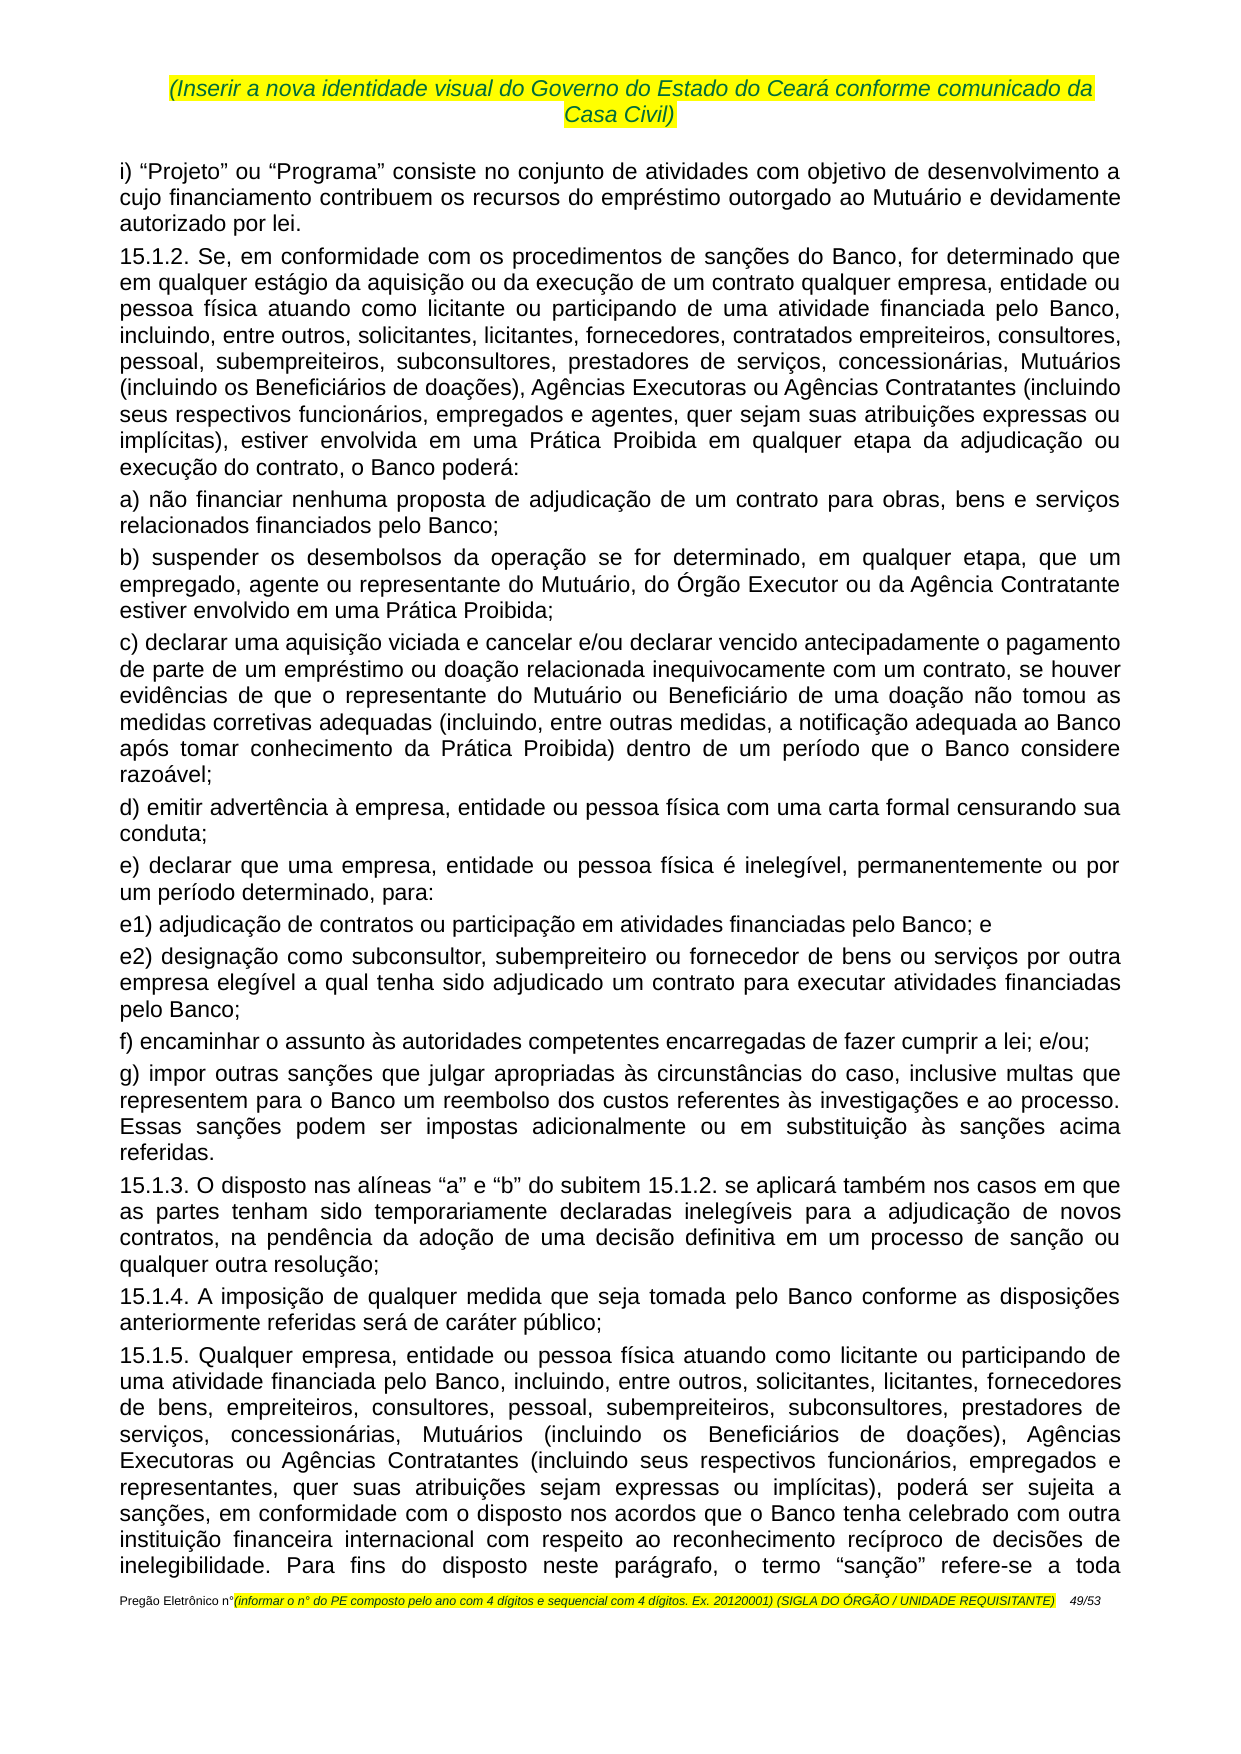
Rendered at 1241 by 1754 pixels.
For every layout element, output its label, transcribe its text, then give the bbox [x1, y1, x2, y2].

text d) emitir advertência à empresa, entidade ou pessoa física com uma carta formal censurando sua conduta; [119, 793, 1121, 846]
text c) declarar uma aquisição viciada e cancelar e/ou declarar vencido antecipadamente o pagamento de parte de um empréstimo ou doação relacionada inequivocamente com um contrato, se houver evidências de que o representante do Mutuário ou Beneficiário de uma doação não tomou as medidas corretivas adequadas (incluindo, entre outras medidas, a notificação adequada ao Banco após tomar conhecimento da Prática Proibida) dentro de um período que o Banco considere razoável; [119, 629, 1121, 787]
text 15.1.3. O disposto nas alíneas “a” e “b” do subitem 15.1.2. se aplicará também nos casos em que as partes tenham sido temporariamente declaradas inelegíveis para a adjudicação de novos contratos, na pendência da adoção de uma decisão definitiva em um processo de sanção ou qualquer outra resolução; [119, 1172, 1121, 1277]
text 15.1.4. A imposição de qualquer medida que seja tomada pelo Banco conforme as disposições anteriormente referidas será de caráter público; [119, 1283, 1121, 1336]
text e) declarar que uma empresa, entidade ou pessoa física é inelegível, permanentemente ou por um período determinado, para: [119, 852, 1121, 905]
text i) “Projeto” ou “Programa” consiste no conjunto de atividades com objetivo de desenvolvimento a cujo financiamento contribuem os recursos do empréstimo outorgado ao Mutuário e devidamente autorizado por lei. [119, 158, 1121, 237]
text b) suspender os desembolsos da operação se for determinado, em qualquer etapa, que um empregado, agente ou representante do Mutuário, do Órgão Executor ou da Agência Contratante estiver envolvido em uma Prática Proibida; [119, 544, 1121, 623]
text a) não financiar nenhuma proposta de adjudicação de um contrato para obras, bens e serviços relacionados financiados pelo Banco; [119, 486, 1121, 538]
text g) impor outras sanções que julgar apropriadas às circunstâncias do caso, inclusive multas que representem para o Banco um reembolso dos custos referentes às investigações e ao processo. Essas sanções podem ser impostas adicionalmente ou em substituição às sanções acima referidas. [119, 1060, 1121, 1166]
text 15.1.5. Qualquer empresa, entidade ou pessoa física atuando como licitante ou participando de uma atividade financiada pelo Banco, incluindo, entre outros, solicitantes, licitantes, fornecedores de bens, empreiteiros, consultores, pessoal, subempreiteiros, subconsultores, prestadores de serviços, concessionárias, Mutuários (incluindo os Beneficiários de doações), Agências Executoras ou Agências Contratantes (incluindo seus respectivos funcionários, empregados e representantes, quer suas atribuições sejam expressas ou implícitas), poderá ser sujeita a sanções, em conformidade com o disposto nos acordos que o Banco tenha celebrado com outra instituição financeira internacional com respeito ao reconhecimento recíproco de decisões de inelegibilidade. Para fins do disposto neste parágrafo, o termo “sanção” refere-se a toda [119, 1342, 1121, 1579]
text 15.1.2. Se, em conformidade com os procedimentos de sanções do Banco, for determinado que em qualquer estágio da aquisição ou da execução de um contrato qualquer empresa, entidade ou pessoa física atuando como licitante ou participando de uma atividade financiada pelo Banco, incluindo, entre outros, solicitantes, licitantes, fornecedores, contratados empreiteiros, consultores, pessoal, subempreiteiros, subconsultores, prestadores de serviços, concessionárias, Mutuários (incluindo os Beneficiários de doações), Agências Executoras ou Agências Contratantes (incluindo seus respectivos funcionários, empregados e agentes, quer sejam suas atribuições expressas ou implícitas), estiver envolvida em uma Prática Proibida em qualquer etapa da adjudicação ou execução do contrato, o Banco poderá: [119, 243, 1121, 480]
text e1) adjudicação de contratos ou participação em atividades financiadas pelo Banco; e [119, 911, 1121, 937]
text f) encaminhar o assunto às autoridades competentes encarregadas de fazer cumprir a lei; e/ou; [119, 1028, 1121, 1054]
text e2) designação como subconsultor, subempreiteiro ou fornecedor de bens ou serviços por outra empresa elegível a qual tenha sido adjudicado um contrato para executar atividades financiadas pelo Banco; [119, 943, 1121, 1022]
